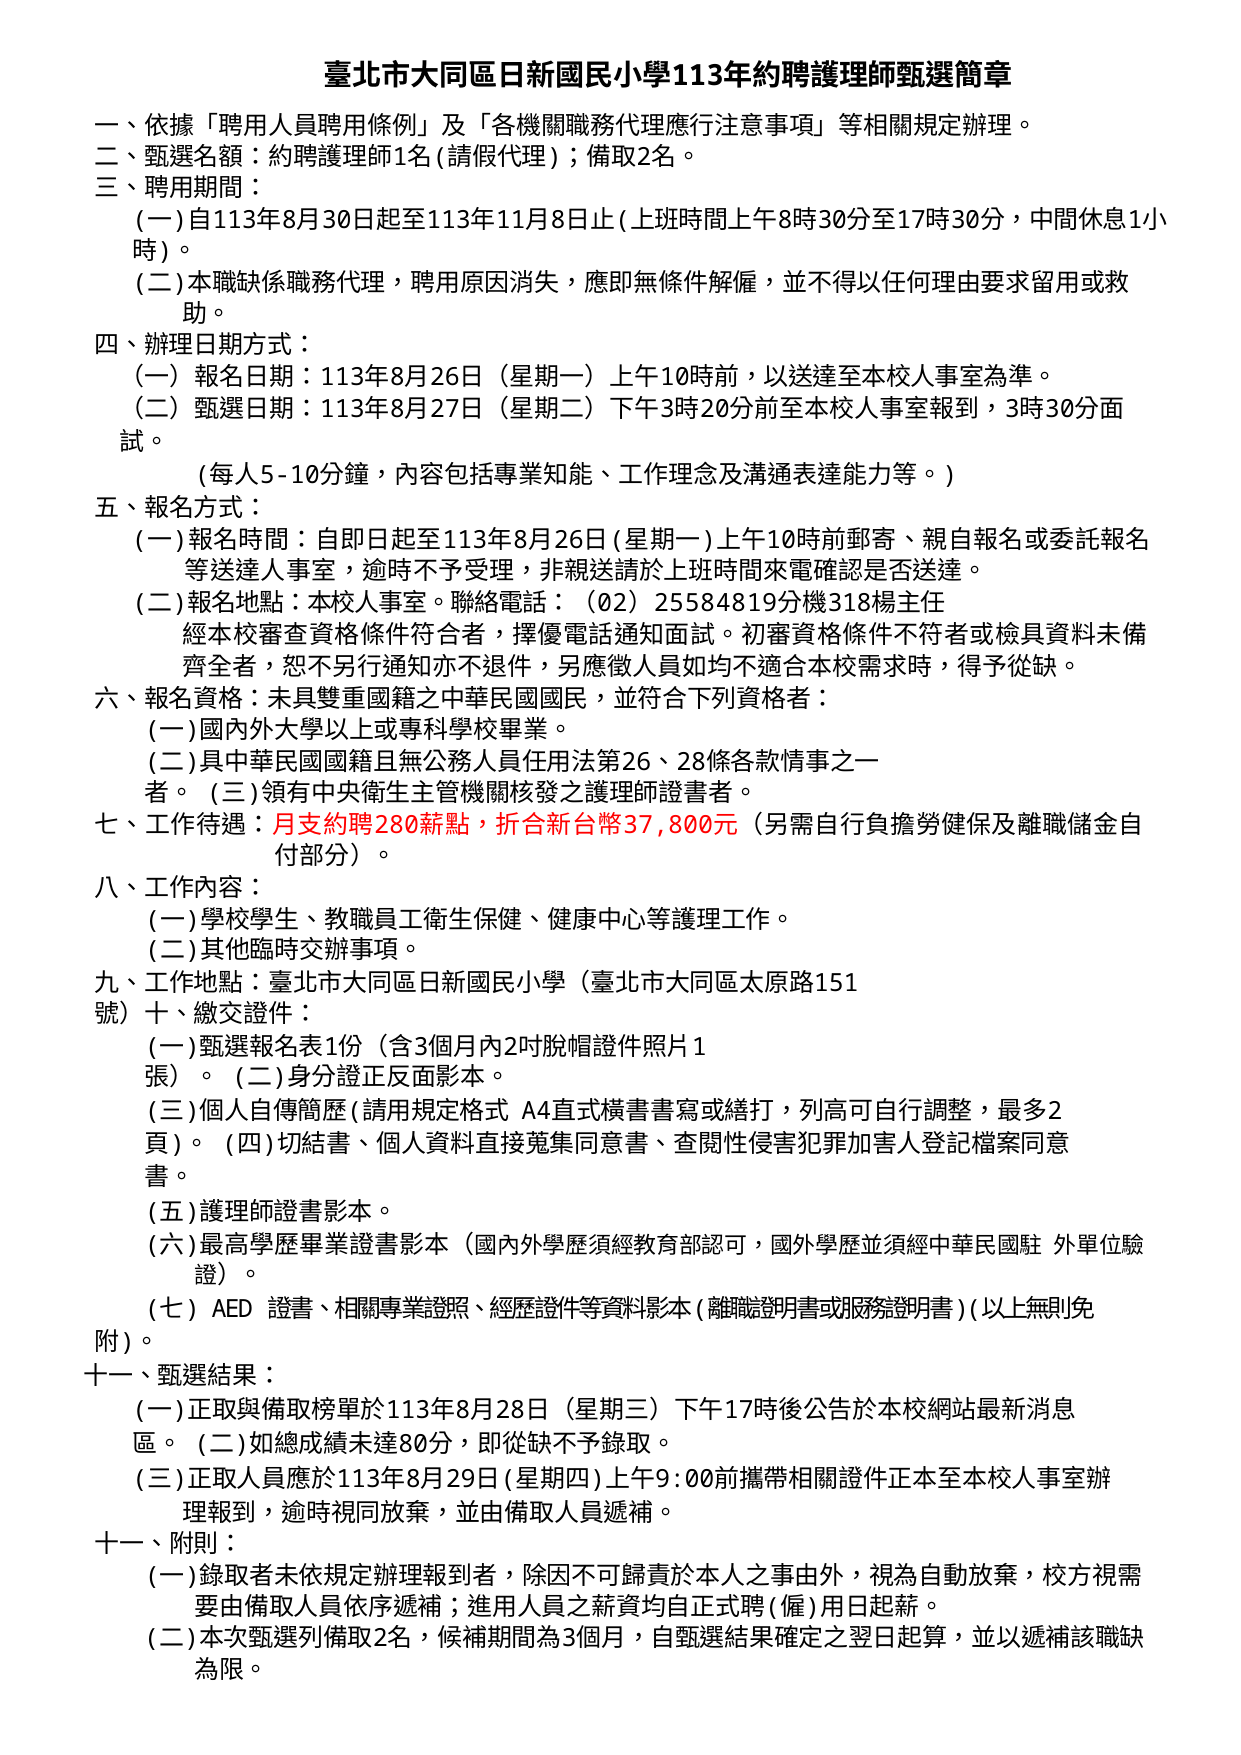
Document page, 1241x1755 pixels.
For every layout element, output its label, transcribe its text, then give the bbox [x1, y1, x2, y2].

text （一）報名日期：113年8月26日（星期一）上午10時前，以送達至本校人事室為準。 [119, 359, 1170, 392]
text （二）甄選日期：113年8月27日（星期二）下午3時20分前至本校人事室報到，3時30分面試。 [119, 392, 1170, 457]
text (二)本次甄選列備取2名，候補期間為3個月，自甄選結果確定之翌日起算，並以遞補該職缺 [144, 1622, 1170, 1652]
text (一)自113年8月30日起至113年11月8日止(上班時間上午8時30分至17時30分，中間休息1小時)。 [132, 203, 1170, 266]
text (二)具中華民國國籍且無公務人員任用法第26、28條各款情事之一者。 (三)領有中央衛生主管機關核發之護理師證書者。 [144, 745, 920, 808]
text 臺北市大同區日新國民小學113年約聘護理師甄選簡章 [324, 51, 1170, 94]
text (三)正取人員應於113年8月29日(星期四)上午9:00前攜帶相關證件正本至本校人事室辦理報到，逾時視同放棄，並由備取人員遞補。 [132, 1460, 1133, 1529]
text 九、工作地點：臺北市大同區日新國民小學（臺北市大同區太原路151號）十、繳交證件： [94, 967, 908, 1029]
text (二)本職缺係職務代理，聘用原因消失，應即無條件解僱，並不得以任何理由要求留用或救助。 [132, 266, 1133, 329]
text 八、工作內容： [94, 872, 1170, 902]
text 三、聘用期間： [94, 172, 1170, 203]
text 十一、附則： [94, 1529, 1170, 1559]
text (六)最高學歷畢業證書影本（國內外學歷須經教育部認可，國外學歷並須經中華民國駐 外單位驗證）。 [144, 1228, 1147, 1291]
text (一)錄取者未依規定辦理報到者，除因不可歸責於本人之事由外，視為自動放棄，校方視需要由備取人員依序遞補；進用人員之薪資均自正式聘(僱)用日起薪。 [144, 1559, 1145, 1622]
text (一)國內外大學以上或專科學校畢業。 [144, 713, 1170, 744]
text 十一、甄選結果： [83, 1358, 1130, 1391]
text 七、工作待遇：月支約聘280薪點，折合新台幣37,800元（另需自行負擔勞健保及離職儲金自付部分）。 [94, 809, 1152, 872]
text (三)個人自傳簡歷(請用規定格式 A4直式橫書書寫或繕打，列高可自行調整，最多2頁)。 (四)切結書、個人資料直接蒐集同意書、查閱性侵害犯罪加害人登記檔案同意書。 [144, 1093, 1114, 1193]
text 六、報名資格：未具雙重國籍之中華民國國民，並符合下列資格者： [94, 683, 1170, 713]
text (七) AED 證書、相關專業證照、經歷證件等資料影本(離職證明書或服務證明書)(以上無則免附)。 [94, 1291, 1130, 1358]
text (一)甄選報名表1份（含3個月內2吋脫帽證件照片1張）。 (二)身分證正反面影本。 [144, 1030, 758, 1093]
text (每人5-10分鐘，內容包括專業知能、工作理念及溝通表達能力等。) [194, 457, 1170, 490]
text (一)報名時間：自即日起至113年8月26日(星期一)上午10時前郵寄、親自報名或委託報名等送達人事室，逾時不予受理，非親送請於上班時間來電確認是否送達。 [132, 523, 1153, 587]
text (二)報名地點：本校人事室。聯絡電話：（02）25584819分機318楊主任 [132, 587, 1170, 617]
text 四、辦理日期方式： [94, 329, 1170, 359]
text (一)學校學生、教職員工衛生保健、健康中心等護理工作。 (二)其他臨時交辦事項。 [145, 903, 796, 966]
text 一、依據「聘用人員聘用條例」及「各機關職務代理應行注意事項」等相關規定辦理。二、甄選名額：約聘護理師1名(請假代理)；備取2名。 [94, 109, 1045, 172]
text 經本校審查資格條件符合者，擇優電話通知面試。初審資格條件不符者或檢具資料未備齊全者，恕不另行通知亦不退件，另應徵人員如均不適合本校需求時，得予從缺。 [182, 618, 1152, 683]
text 為限。 [194, 1652, 1170, 1685]
text 五、報名方式： [94, 490, 1170, 523]
text (一)正取與備取榜單於113年8月28日（星期三）下午17時後公告於本校網站最新消息區。 (二)如總成績未達80分，即從缺不予錄取。 [132, 1391, 1108, 1460]
text (五)護理師證書影本。 [144, 1194, 1170, 1227]
